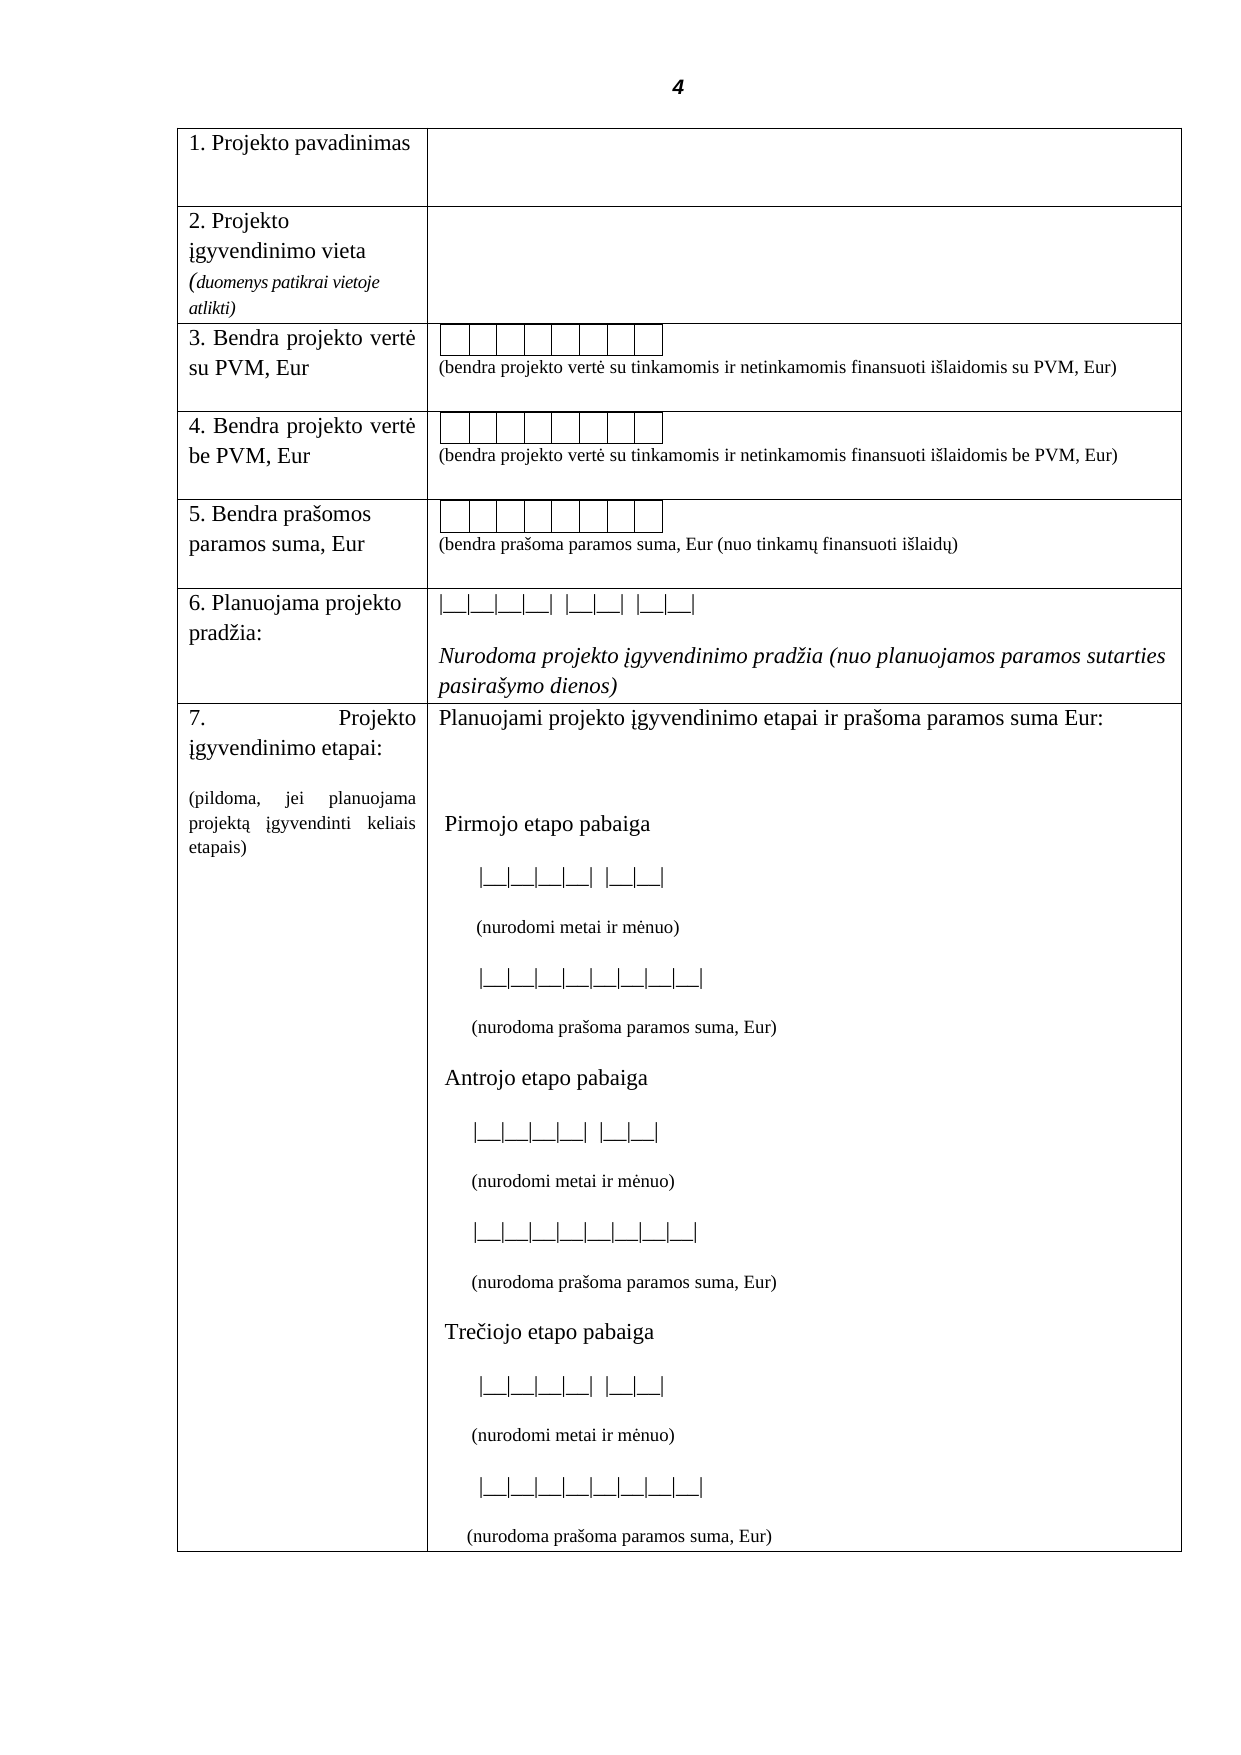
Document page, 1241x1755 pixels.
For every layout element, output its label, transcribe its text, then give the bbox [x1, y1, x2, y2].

table_header [497, 413, 524, 443]
table_header [552, 413, 579, 443]
table_cell Planuojami projekto įgyvendinimo etapai ir prašoma paramos suma Eur: Pirmojo etapo pabaiga |__|__|__|__| |__|__| (nurodomi metai ir mėnuo) |__|__|__|__|__|__|__|__| (nurodoma prašoma paramos suma, Eur) Antrojo etapo pabaiga |__|__|__|__| |__|__| (nurodomi metai ir mėnuo) |__|__|__|__|__|__|__|__| (nurodoma prašoma paramos suma, Eur) Trečiojo etapo pabaiga |__|__|__|__| |__|__| (nurodomi metai ir mėnuo) |__|__|__|__|__|__|__|__| (nurodoma prašoma paramos suma, Eur) [428, 704, 1181, 1551]
table_header [580, 325, 607, 355]
table_cell |__|__|__|__| |__|__| |__|__| Nurodoma projekto įgyvendinimo pradžia (nuo planuojamos paramos sutarties pasirašymo dienos) [428, 589, 1181, 702]
table_cell [428, 207, 1181, 323]
table_header [441, 501, 469, 532]
table_cell 4. Bendra projekto vertė be PVM, Eur [178, 412, 427, 499]
table_cell 2. Projekto įgyvendinimo vieta (duomenys patikrai vietoje atlikti) [178, 207, 427, 323]
table_header [580, 501, 607, 532]
table_header [552, 501, 579, 532]
table_header [635, 413, 662, 443]
table_header [525, 325, 551, 355]
table_cell (bendra prašoma paramos suma, Eur (nuo tinkamų finansuoti išlaidų) [428, 500, 1181, 588]
table_header [525, 501, 551, 532]
table_header [608, 413, 634, 443]
table_header [608, 325, 634, 355]
table_header [470, 325, 496, 355]
table_cell 1. Projekto pavadinimas [178, 129, 427, 206]
table_header [497, 501, 524, 532]
table_header [525, 413, 551, 443]
table_cell 3. Bendra projekto vertė su PVM, Eur [178, 324, 427, 411]
table_header [470, 501, 496, 532]
table_cell 6. Planuojama projekto pradžia: [178, 589, 427, 702]
table_header [635, 501, 662, 532]
table_header [635, 325, 662, 355]
table_cell (bendra projekto vertė su tinkamomis ir netinkamomis finansuoti išlaidomis su PVM, Eur) [428, 324, 1181, 411]
table_header [441, 413, 469, 443]
table_cell (bendra projekto vertė su tinkamomis ir netinkamomis finansuoti išlaidomis be PVM, Eur) [428, 412, 1181, 499]
table_header [580, 413, 607, 443]
table_header [441, 325, 469, 355]
table_header [552, 325, 579, 355]
table_cell 7. Projekto įgyvendinimo etapai: (pildoma, jei planuojama projektą įgyvendinti keliais etapais) [178, 704, 427, 1551]
table_header [470, 413, 496, 443]
table_header [608, 501, 634, 532]
table_header [497, 325, 524, 355]
table_cell [428, 129, 1181, 206]
table_cell 5. Bendra prašomos paramos suma, Eur [178, 500, 427, 588]
